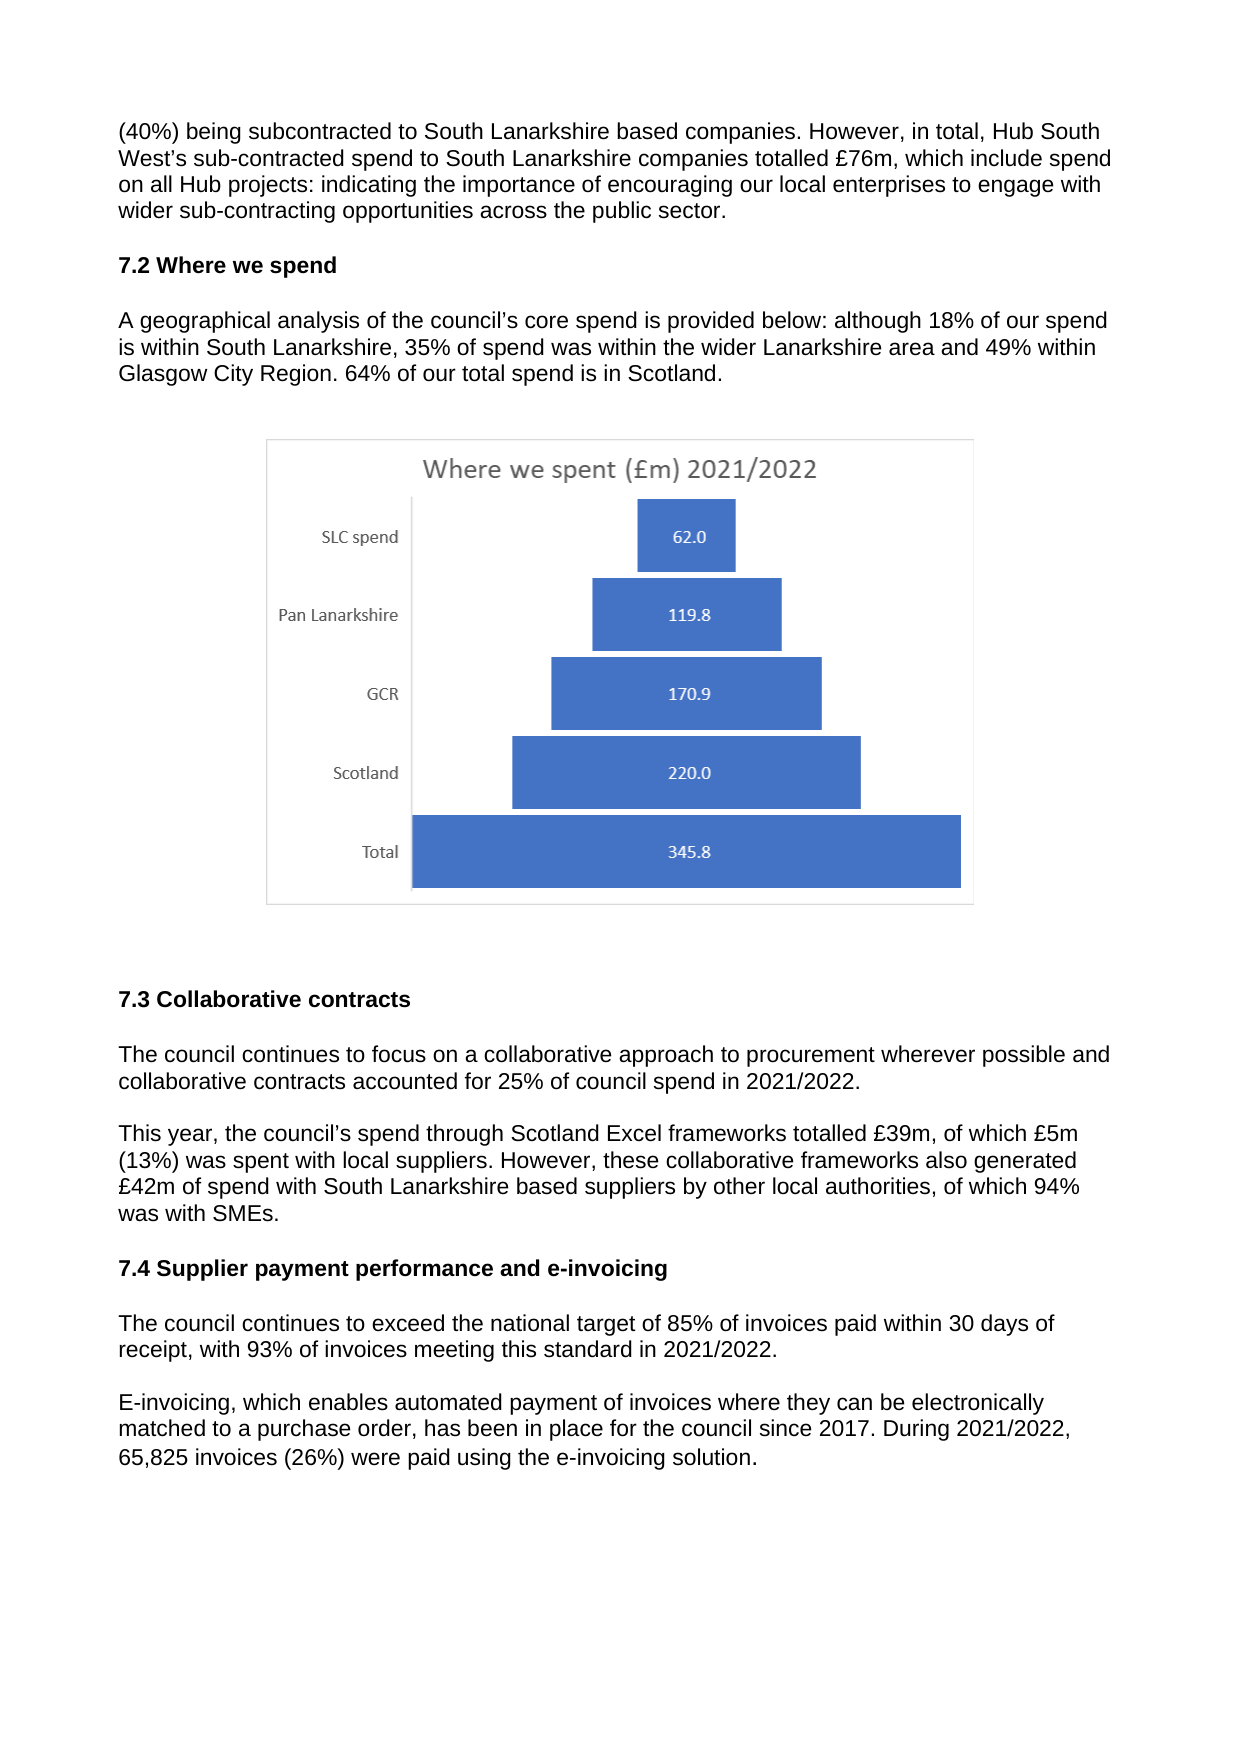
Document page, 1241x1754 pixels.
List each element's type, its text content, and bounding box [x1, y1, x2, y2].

text A geographical analysis of the council’s core spend is provided below: although 18% of our spend is within South Lanarkshire, 35% of spend was within the wider Lanarkshire area and 49% within Glasgow City Region. 64% of our total spend is in Scotland. [118, 307, 1122, 386]
text The council continues to focus on a collaborative approach to procurement wherever possible and collaborative contracts accounted for 25% of council spend in 2021/2022. [118, 1041, 1122, 1094]
text This year, the council’s spend through Scotland Excel frameworks totalled £39m, of which £5m (13%) was spent with local suppliers. However, these collaborative frameworks also generated £42m of spend with South Lanarkshire based suppliers by other local authorities, of which 94% was with SMEs. [118, 1120, 1122, 1226]
text E-invoicing, which enables automated payment of invoices where they can be electronically matched to a purchase order, has been in place for the council since 2017. During 2021/2022, 65,825 invoices (26%) were paid using the e-invoicing solution. [118, 1389, 1122, 1470]
subtitle 7.4 Supplier payment performance and e-invoicing [118, 1254, 1122, 1281]
text The council continues to exceed the national target of 85% of invoices paid within 30 days of receipt, with 93% of invoices meeting this standard in 2021/2022. [118, 1310, 1122, 1362]
subtitle 7.2 Where we spend [118, 252, 1122, 279]
text (40%) being subcontracted to South Lanarkshire based companies. However, in total, Hub South West’s sub-contracted spend to South Lanarkshire companies totalled £76m, which include spend on all Hub projects: indicating the importance of encouraging our local enterprises to engage with wider sub-contracting opportunities across the public sector. [118, 118, 1122, 223]
subtitle 7.3 Collaborative contracts [118, 986, 1122, 1013]
